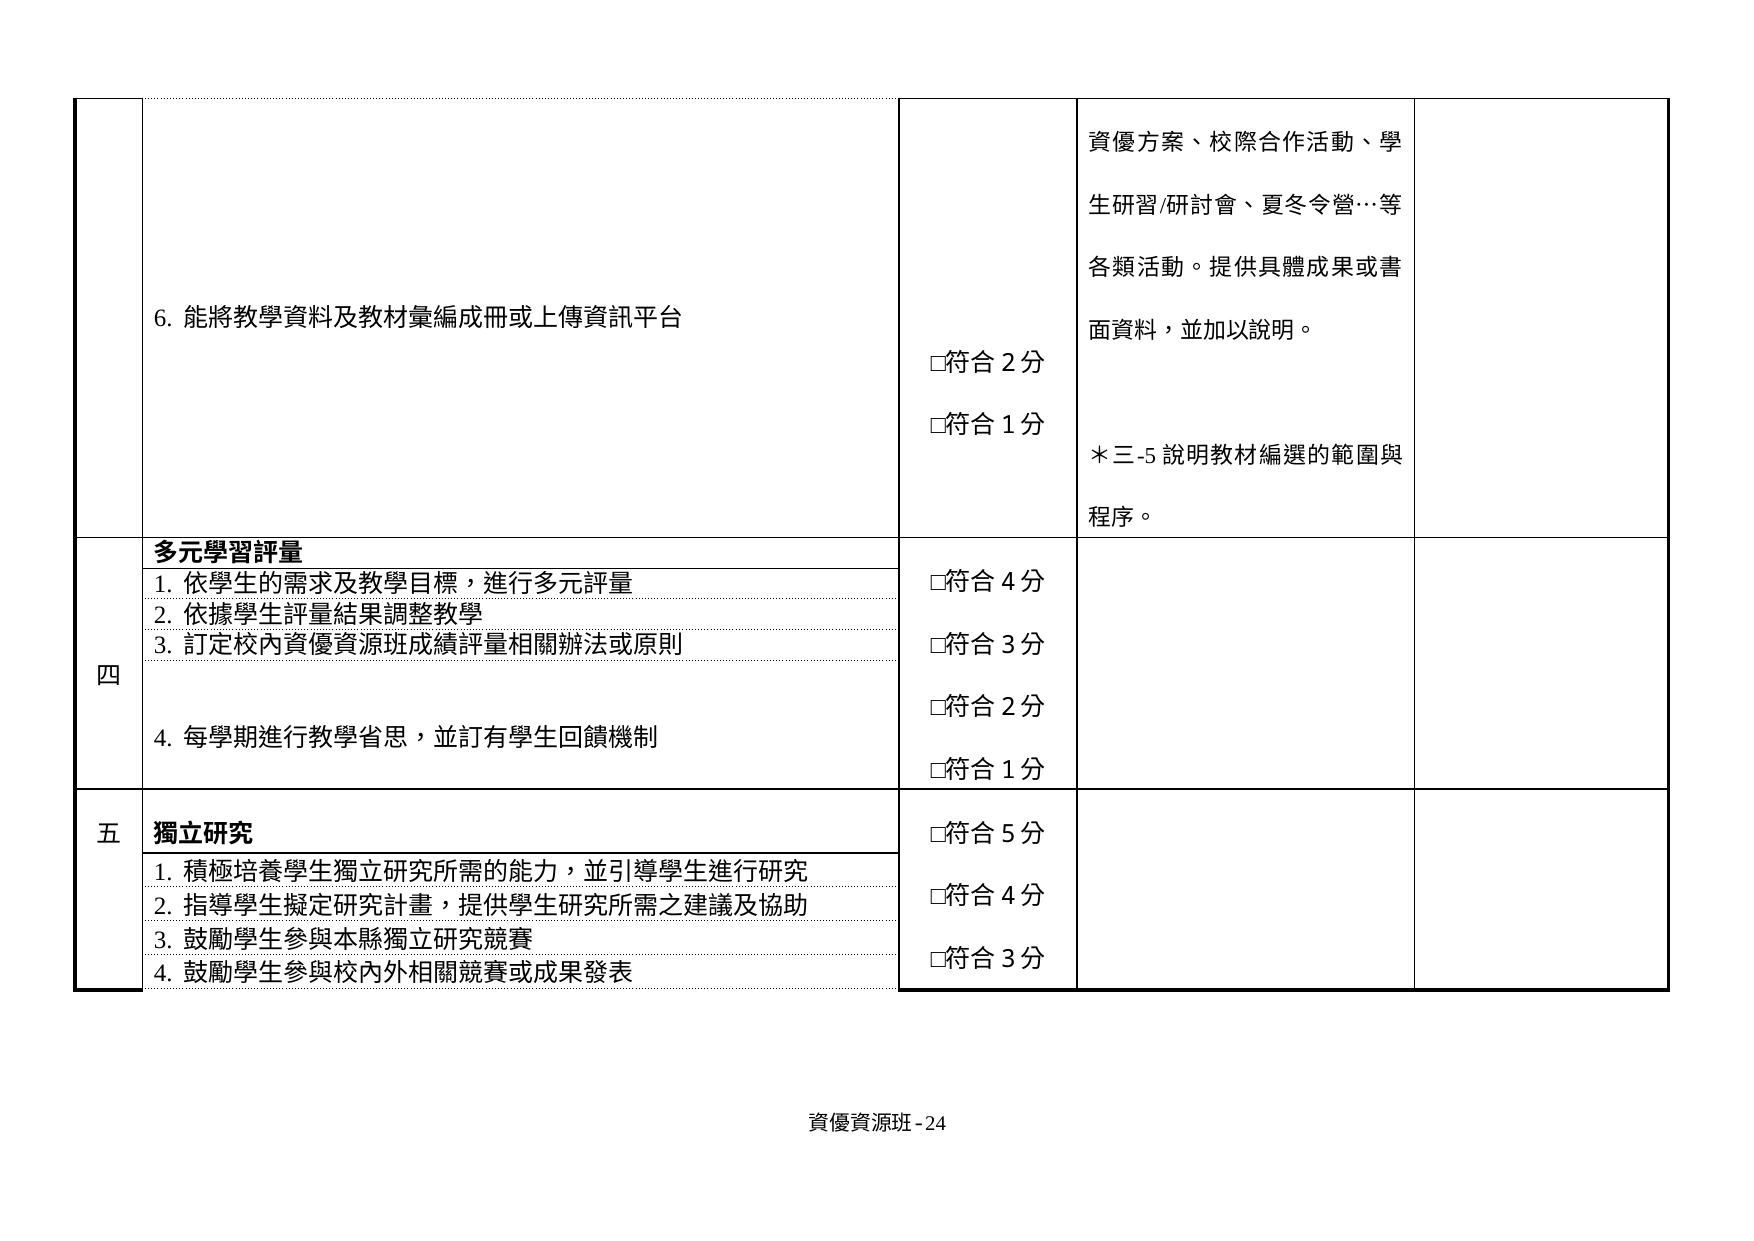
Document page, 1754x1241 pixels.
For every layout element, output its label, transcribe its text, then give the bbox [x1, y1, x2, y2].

table_cell 資優方案、校際合作活動、學生研習/研討會、夏冬令營…等各類活動。提供具體成果或書面資料，並加以說明。 ＊三-5說明教材編選的範圍與程序。 [1078, 99, 1414, 537]
table_cell 依據學生評量結果調整教學 [143, 598, 898, 629]
table_cell 鼓勵學生參與本縣獨立研究競賽 [143, 920, 898, 954]
table_cell [1415, 99, 1667, 537]
table_cell 鼓勵學生參與校內外相關競賽或成果發表 [143, 954, 898, 988]
table_cell 能將教學資料及教材彙編成冊或上傳資訊平台 [143, 98, 898, 537]
table_cell 每學期進行教學省思，並訂有學生回饋機制 [143, 660, 898, 788]
table_cell 依學生的需求及教學目標，進行多元評量 [143, 569, 898, 598]
table_cell □符合2分 □符合1分 [900, 99, 1076, 537]
table_cell [1415, 538, 1667, 788]
table_cell [77, 99, 142, 537]
table_cell 多元學習評量 [143, 538, 898, 567]
table_cell 五 [77, 790, 142, 988]
table_cell 指導學生擬定研究計畫，提供學生研究所需之建議及協助 [143, 886, 898, 920]
table_cell 訂定校內資優資源班成績評量相關辦法或原則 [143, 629, 898, 659]
table_cell [1078, 790, 1414, 988]
table_cell 四 [77, 538, 142, 788]
table_cell 積極培養學生獨立研究所需的能力，並引導學生進行研究 [143, 854, 898, 886]
table_cell □符合4分 □符合3分 □符合2分 □符合1分 [900, 538, 1076, 788]
table_cell [1078, 538, 1414, 788]
table_cell [1415, 790, 1667, 988]
table_cell 獨立研究 [143, 790, 898, 852]
table_cell □符合5分 □符合4分 □符合3分 □符合2分 □符合1分 [900, 790, 1076, 988]
